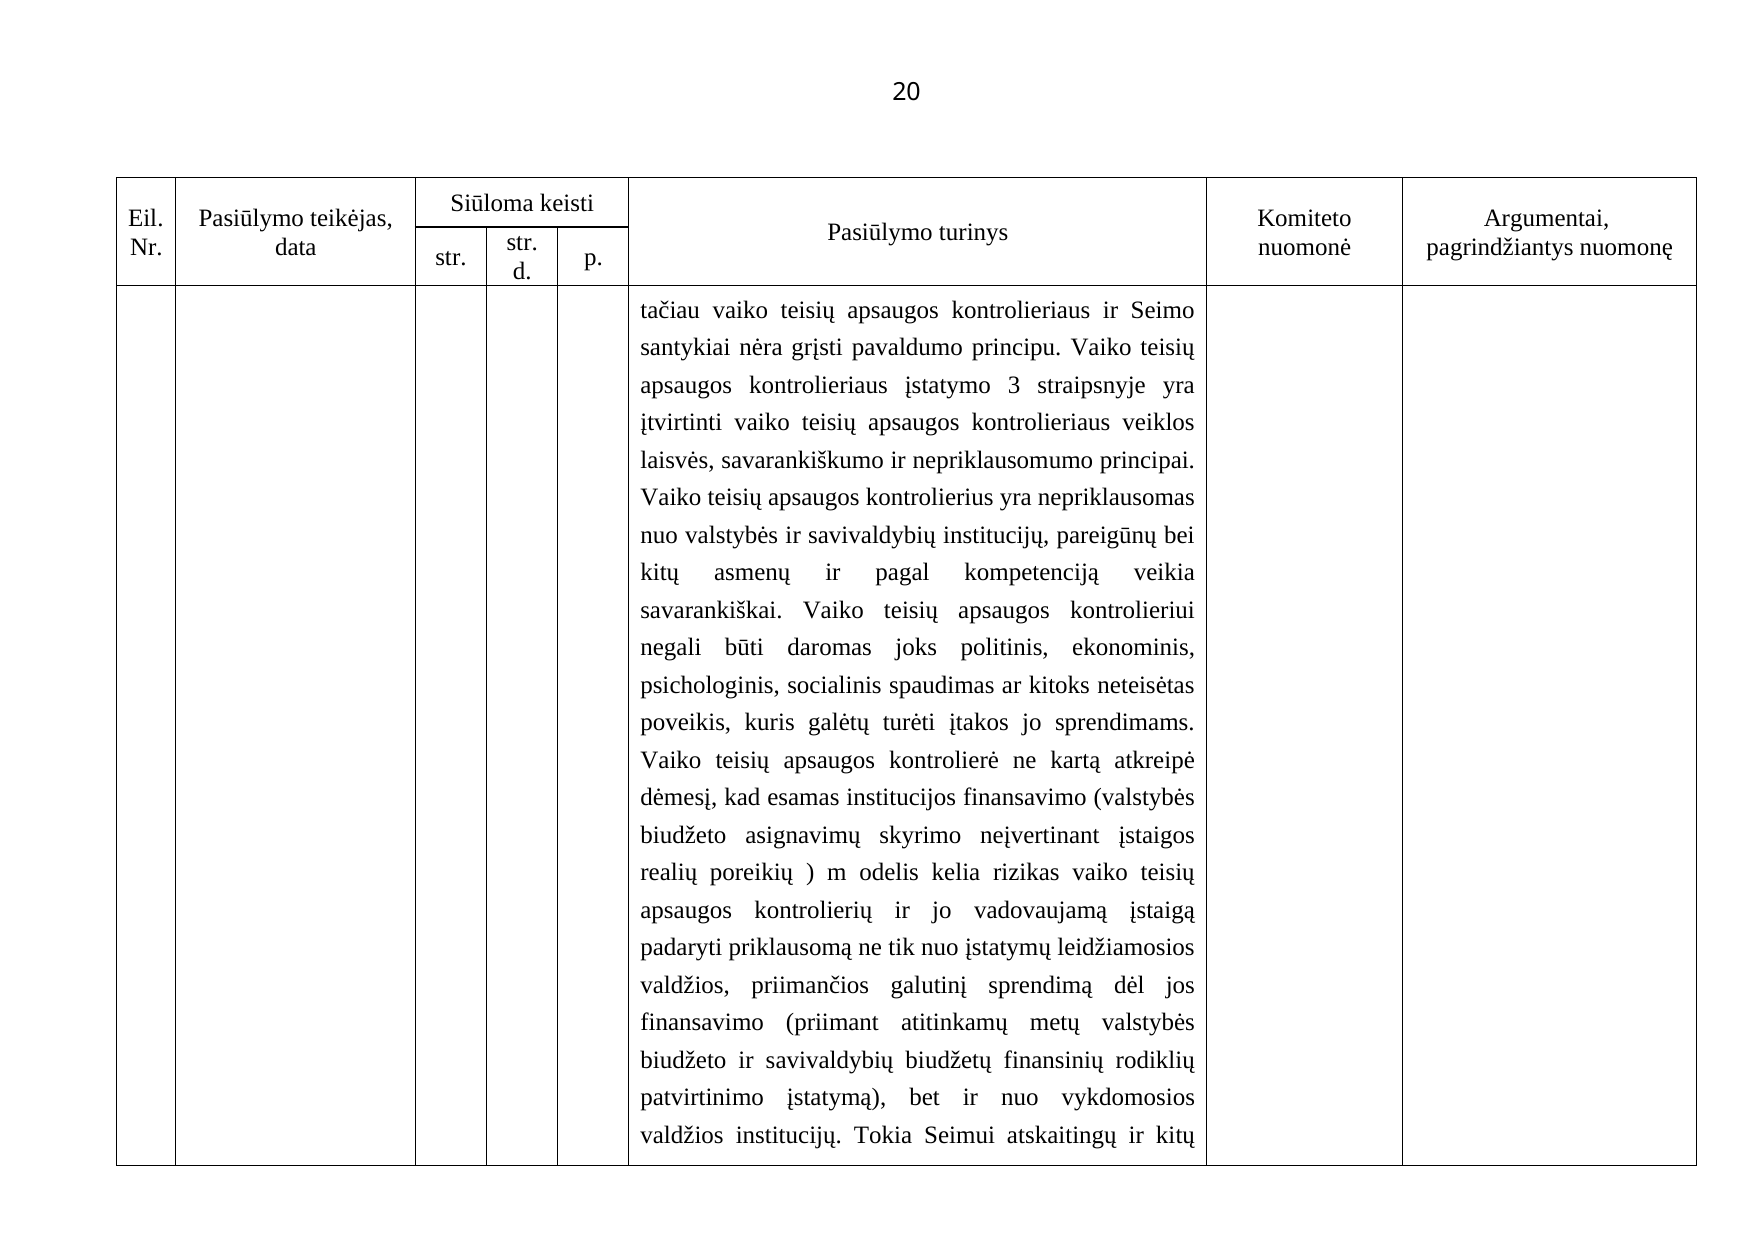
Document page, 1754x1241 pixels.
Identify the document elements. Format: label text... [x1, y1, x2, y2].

table_header Pasiūlymo turinys [629, 178, 1206, 285]
table_header Pasiūlymo teikėjas, data [176, 178, 415, 285]
table_header Komiteto nuomonė [1207, 178, 1402, 285]
table_header Siūloma keisti [416, 178, 628, 226]
table_cell tačiau vaiko teisių apsaugos kontrolieriaus ir Seimo santykiai nėra grįsti pavaldumo principu. Vaiko teisių apsaugos kontrolieriaus įstatymo 3 straipsnyje yra įtvirtinti vaiko teisių apsaugos kontrolieriaus veiklos laisvės, savarankiškumo ir nepriklausomumo principai. Vaiko teisių apsaugos kontrolierius yra nepriklausomas nuo valstybės ir savivaldybių institucijų, pareigūnų bei kitų asmenų ir pagal kompetenciją veikia savarankiškai. Vaiko teisių apsaugos kontrolieriui negali būti daromas joks politinis, ekonominis, psichologinis, socialinis spaudimas ar kitoks neteisėtas poveikis, kuris galėtų turėti įtakos jo sprendimams. Vaiko teisių apsaugos kontrolierė ne kartą atkreipė dėmesį, kad esamas institucijos finansavimo (valstybės biudžeto asignavimų skyrimo neįvertinant įstaigos realių poreikių ) m odelis kelia rizikas vaiko teisių apsaugos kontrolierių ir jo vadovaujamą įstaigą padaryti priklausomą ne tik nuo įstatymų leidžiamosios valdžios, priimančios galutinį sprendimą dėl jos finansavimo (priimant atitinkamų metų valstybės biudžeto ir savivaldybių biudžetų finansinių rodiklių patvirtinimo įstatymą), bet ir nuo vykdomosios valdžios institucijų. Tokia Seimui atskaitingų ir kitų [629, 286, 1206, 1165]
table_header Eil. Nr. [117, 178, 175, 285]
table_cell [117, 286, 175, 1165]
table_cell [176, 286, 415, 1165]
table_cell [1403, 286, 1696, 1165]
table_cell [416, 286, 486, 1165]
table_cell p. [558, 228, 628, 285]
table_cell str. d. [487, 228, 557, 285]
table_cell [558, 286, 628, 1165]
table_cell [1207, 286, 1402, 1165]
table_header Argumentai, pagrindžiantys nuomonę [1403, 178, 1696, 285]
table_cell str. [416, 228, 486, 285]
table_cell [487, 286, 557, 1165]
